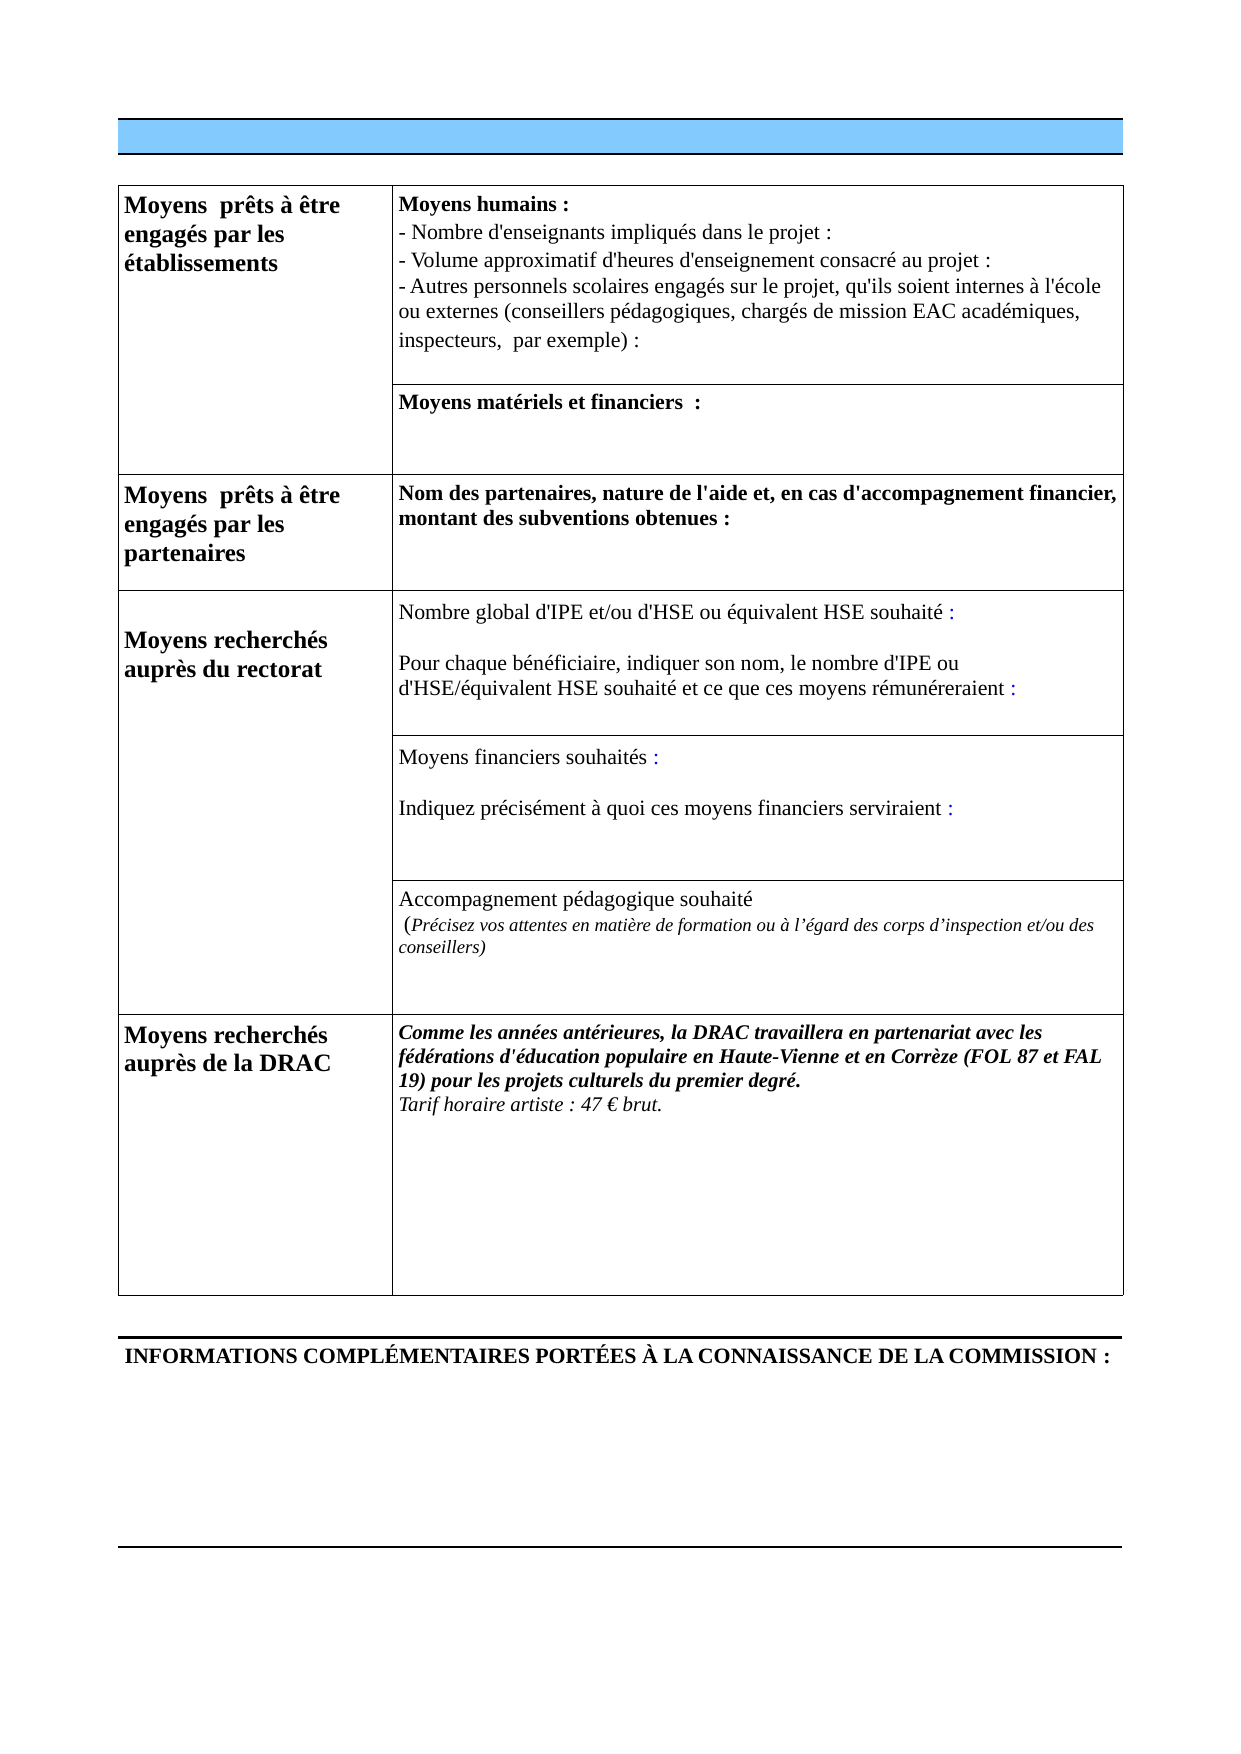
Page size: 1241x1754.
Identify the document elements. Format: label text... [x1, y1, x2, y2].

table_header INFORMATIONS COMPLÉMENTAIRES PORTÉES À LA CONNAISSANCE DE LA COMMISSION : [118, 1339, 1122, 1546]
table_cell Comme les années antérieures, la DRAC travaillera en partenariat avec les fédérations d'éducation populaire en Haute-Vienne et en Corrèze (FOL 87 et FAL 19) pour les projets culturels du premier degré. Tarif horaire artiste : 47 € brut. [393, 1015, 1123, 1295]
table_header [118, 1548, 1122, 1578]
table_cell Moyens prêts à être engagés par les établissements [119, 186, 392, 474]
table_cell Accompagnement pédagogique souhaité (Précisez vos attentes en matière de formation ou à l’égard des corps d’inspection et/ou des conseillers) [393, 881, 1123, 1014]
table_cell Moyens recherchés auprès du rectorat [119, 591, 392, 1014]
table_cell Moyens matériels et financiers : [393, 385, 1123, 474]
table_cell Moyens prêts à être engagés par les partenaires [119, 475, 392, 590]
table_cell Moyens recherchés auprès de la DRAC [119, 1015, 392, 1295]
table_header MOYENS NECESSAIRES A LA REALISATION DU PROJET [118, 155, 1123, 185]
table_cell Moyens humains : - Nombre d'enseignants impliqués dans le projet : - Volume approximatif d'heures d'enseignement consacré au projet : - Autres personnels scolaires engagés sur le projet, qu'ils soient internes à l'école ou externes (conseillers pédagogiques, chargés de mission EAC académiques, inspecteurs, par exemple) : [393, 186, 1123, 383]
table_cell Nom des partenaires, nature de l'aide et, en cas d'accompagnement financier, montant des subventions obtenues : [393, 475, 1123, 590]
table_cell Moyens financiers souhaités : Indiquez précisément à quoi ces moyens financiers serviraient : [393, 736, 1123, 880]
table_cell Nombre global d'IPE et/ou d'HSE ou équivalent HSE souhaité : Pour chaque bénéficiaire, indiquer son nom, le nombre d'IPE ou d'HSE/équivalent HSE souhaité et ce que ces moyens rémunéreraient : [393, 591, 1123, 735]
